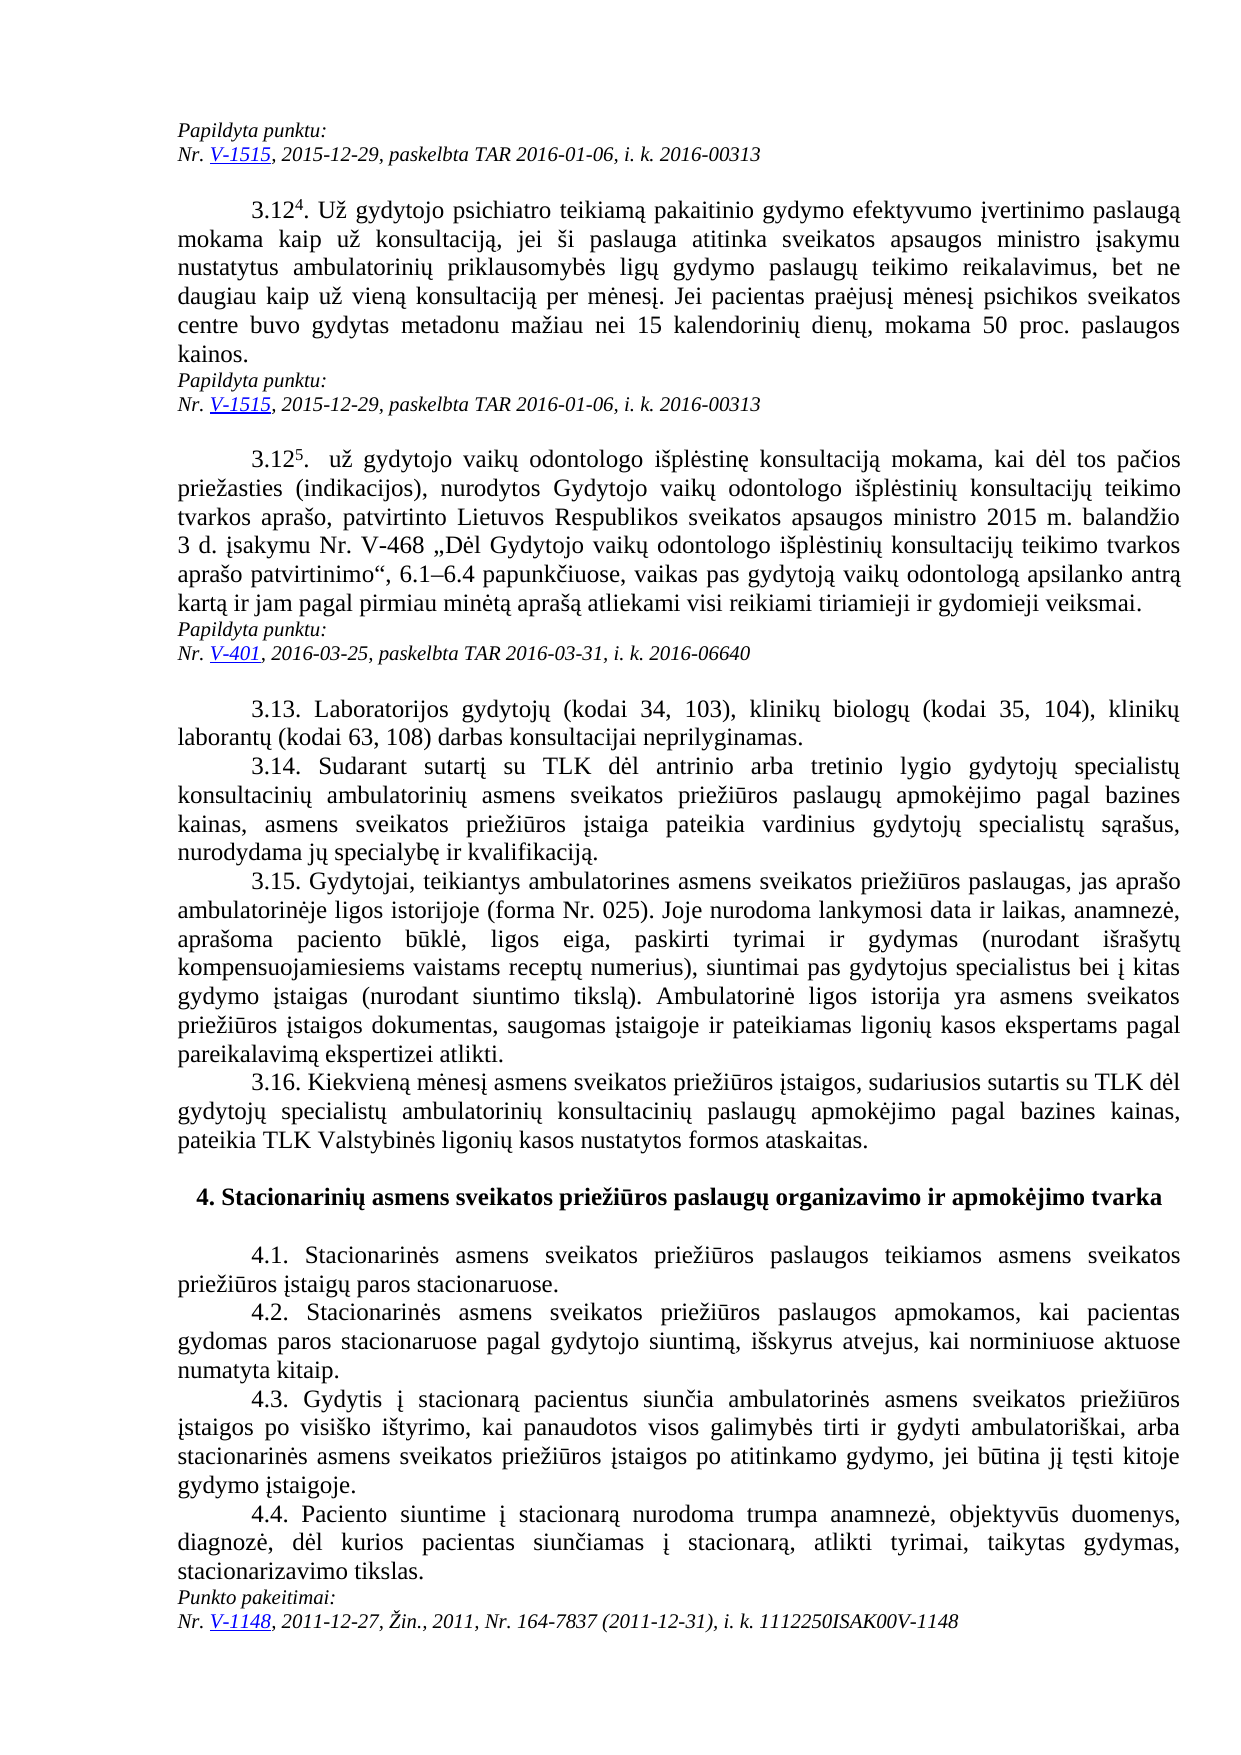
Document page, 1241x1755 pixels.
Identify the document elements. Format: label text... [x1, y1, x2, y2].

text 3.14. Sudarant sutartį su TLK dėl antrinio arba tretinio lygio gydytojų specialistų konsultacinių ambulatorinių asmens sveikatos priežiūros paslaugų apmokėjimo pagal bazines kainas, asmens sveikatos priežiūros įstaiga pateikia vardinius gydytojų specialistų sąrašus, nurodydama jų specialybę ir kvalifikaciją. [177, 751, 1181, 866]
text 4.3. Gydytis į stacionarą pacientus siunčia ambulatorinės asmens sveikatos priežiūros įstaigos po visiško ištyrimo, kai panaudotos visos galimybės tirti ir gydyti ambulatoriškai, arba stacionarinės asmens sveikatos priežiūros įstaigos po atitinkamo gydymo, jei būtina jį tęsti kitoje gydymo įstaigoje. [177, 1384, 1181, 1499]
text 3.16. Kiekvieną mėnesį asmens sveikatos priežiūros įstaigos, sudariusios sutartis su TLK dėl gydytojų specialistų ambulatorinių konsultacinių paslaugų apmokėjimo pagal bazines kainas, pateikia TLK Valstybinės ligonių kasos nustatytos formos ataskaitas. [177, 1067, 1181, 1154]
text 4. Stacionarinių asmens sveikatos priežiūros paslaugų organizavimo ir apmokėjimo tvarka [177, 1182, 1181, 1211]
text Nr. V-401, 2016-03-25, paskelbta TAR 2016-03-31, i. k. 2016-06640 [177, 641, 1181, 665]
text Nr. V-1148, 2011-12-27, Žin., 2011, Nr. 164-7837 (2011-12-31), i. k. 1112250ISAK00V-1148 [177, 1609, 1181, 1633]
text 3.125. už gydytojo vaikų odontologo išplėstinę konsultaciją mokama, kai dėl tos pačios priežasties (indikacijos), nurodytos Gydytojo vaikų odontologo išplėstinių konsultacijų teikimo tvarkos aprašo, patvirtinto Lietuvos Respublikos sveikatos apsaugos ministro 2015 m. balandžio 3 d. įsakymu Nr. V-468 „Dėl Gydytojo vaikų odontologo išplėstinių konsultacijų teikimo tvarkos aprašo patvirtinimo“, 6.1–6.4 papunkčiuose, vaikas pas gydytoją vaikų odontologą apsilanko antrą kartą ir jam pagal pirmiau minėtą aprašą atliekami visi reikiami tiriamieji ir gydomieji veiksmai. [177, 444, 1181, 617]
text 3.13. Laboratorijos gydytojų (kodai 34, 103), klinikų biologų (kodai 35, 104), klinikų laborantų (kodai 63, 108) darbas konsultacijai neprilyginamas. [177, 694, 1181, 751]
text 4.1. Stacionarinės asmens sveikatos priežiūros paslaugos teikiamos asmens sveikatos priežiūros įstaigų paros stacionaruose. [177, 1240, 1181, 1297]
text 3.124. Už gydytojo psichiatro teikiamą pakaitinio gydymo efektyvumo įvertinimo paslaugą mokama kaip už konsultaciją, jei ši paslauga atitinka sveikatos apsaugos ministro įsakymu nustatytus ambulatorinių priklausomybės ligų gydymo paslaugų teikimo reikalavimus, bet ne daugiau kaip už vieną konsultaciją per mėnesį. Jei pacientas praėjusį mėnesį psichikos sveikatos centre buvo gydytas metadonu mažiau nei 15 kalendorinių dienų, mokama 50 proc. paslaugos kainos. [177, 195, 1181, 367]
text Papildyta punktu: [177, 367, 1181, 392]
text Papildyta punktu: [177, 617, 1181, 641]
text 4.4. Paciento siuntime į stacionarą nurodoma trumpa anamnezė, objektyvūs duomenys, diagnozė, dėl kurios pacientas siunčiamas į stacionarą, atlikti tyrimai, taikytas gydymas, stacionarizavimo tikslas. [177, 1499, 1181, 1585]
text 3.15. Gydytojai, teikiantys ambulatorines asmens sveikatos priežiūros paslaugas, jas aprašo ambulatorinėje ligos istorijoje (forma Nr. 025). Joje nurodoma lankymosi data ir laikas, anamnezė, aprašoma paciento būklė, ligos eiga, paskirti tyrimai ir gydymas (nurodant išrašytų kompensuojamiesiems vaistams receptų numerius), siuntimai pas gydytojus specialistus bei į kitas gydymo įstaigas (nurodant siuntimo tikslą). Ambulatorinė ligos istorija yra asmens sveikatos priežiūros įstaigos dokumentas, saugomas įstaigoje ir pateikiamas ligonių kasos ekspertams pagal pareikalavimą ekspertizei atlikti. [177, 866, 1181, 1067]
text 4.2. Stacionarinės asmens sveikatos priežiūros paslaugos apmokamos, kai pacientas gydomas paros stacionaruose pagal gydytojo siuntimą, išskyrus atvejus, kai norminiuose aktuose numatyta kitaip. [177, 1297, 1181, 1384]
text Nr. V-1515, 2015-12-29, paskelbta TAR 2016-01-06, i. k. 2016-00313 [177, 392, 1181, 416]
text Nr. V-1515, 2015-12-29, paskelbta TAR 2016-01-06, i. k. 2016-00313 [177, 142, 1181, 166]
text Papildyta punktu: [177, 118, 1181, 142]
text Punkto pakeitimai: [177, 1585, 1181, 1609]
